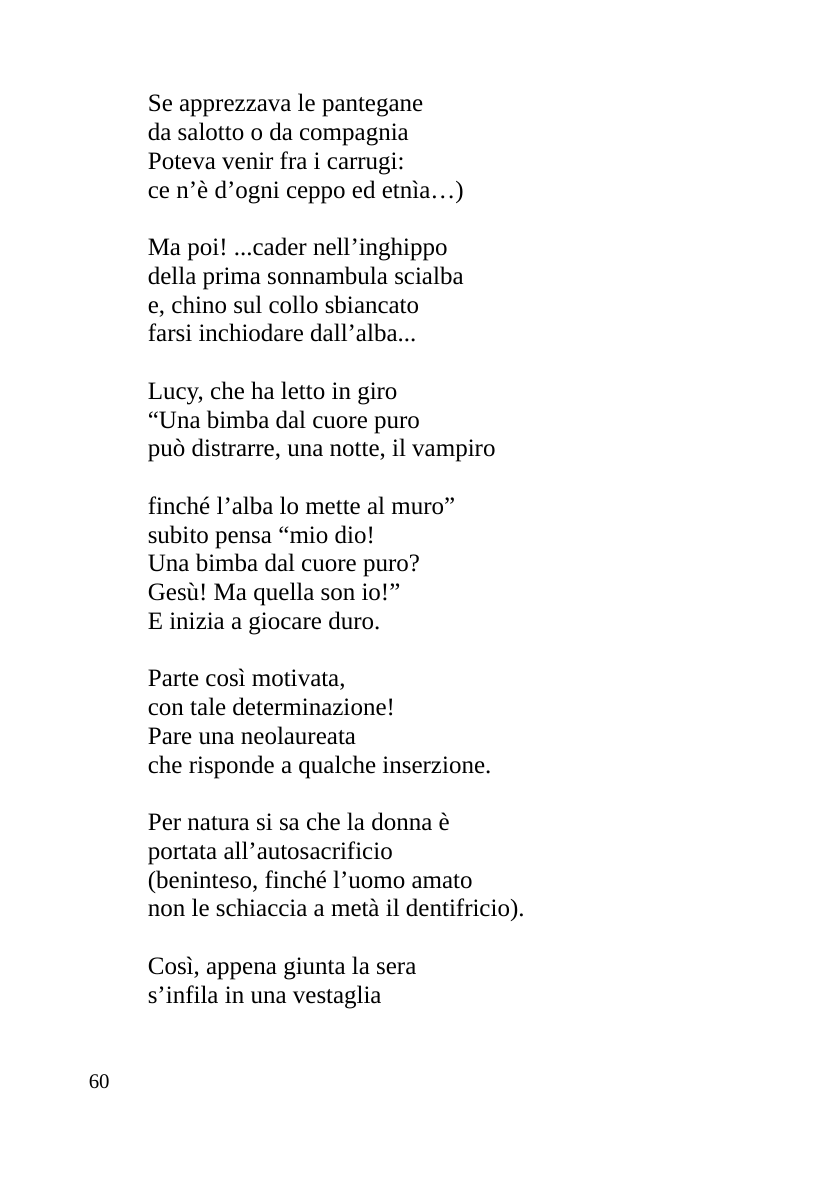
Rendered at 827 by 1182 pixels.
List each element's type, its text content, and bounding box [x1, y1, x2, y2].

text Se apprezzava le pantegane [148, 88, 738, 117]
text ce n’è d’ogni ceppo ed etnìa…) [148, 175, 738, 203]
text con tale determinazione! [148, 692, 738, 721]
text può distrarre, una notte, il vampiro [148, 433, 738, 462]
text Gesù! Ma quella son io!” [148, 577, 738, 606]
text della prima sonnambula scialba [148, 261, 738, 290]
text finché l’alba lo mette al muro” [148, 491, 738, 520]
text “Una bimba dal cuore puro [148, 405, 738, 433]
text da salotto o da compagnia [148, 117, 738, 146]
text non le schiaccia a metà il dentifricio). [148, 893, 738, 922]
text Poteva venir fra i carrugi: [148, 146, 738, 175]
text Pare una neolaureata [148, 721, 738, 750]
text Parte così motivata, [148, 663, 738, 692]
text Una bimba dal cuore puro? [148, 548, 738, 577]
text Ma poi! ...cader nell’inghippo [148, 232, 738, 261]
text portata all’autosacrificio [148, 836, 738, 865]
text e, chino sul collo sbiancato [148, 290, 738, 318]
text E inizia a giocare duro. [148, 606, 738, 635]
text che risponde a qualche inserzione. [148, 750, 738, 778]
text s’infila in una vestaglia [148, 980, 738, 1008]
text Per natura si sa che la donna è [148, 807, 738, 836]
text subito pensa “mio dio! [148, 520, 738, 548]
text farsi inchiodare dall’alba... [148, 318, 738, 347]
text (beninteso, finché l’uomo amato [148, 865, 738, 893]
text Lucy, che ha letto in giro [148, 376, 738, 405]
text Così, appena giunta la sera [148, 951, 738, 980]
